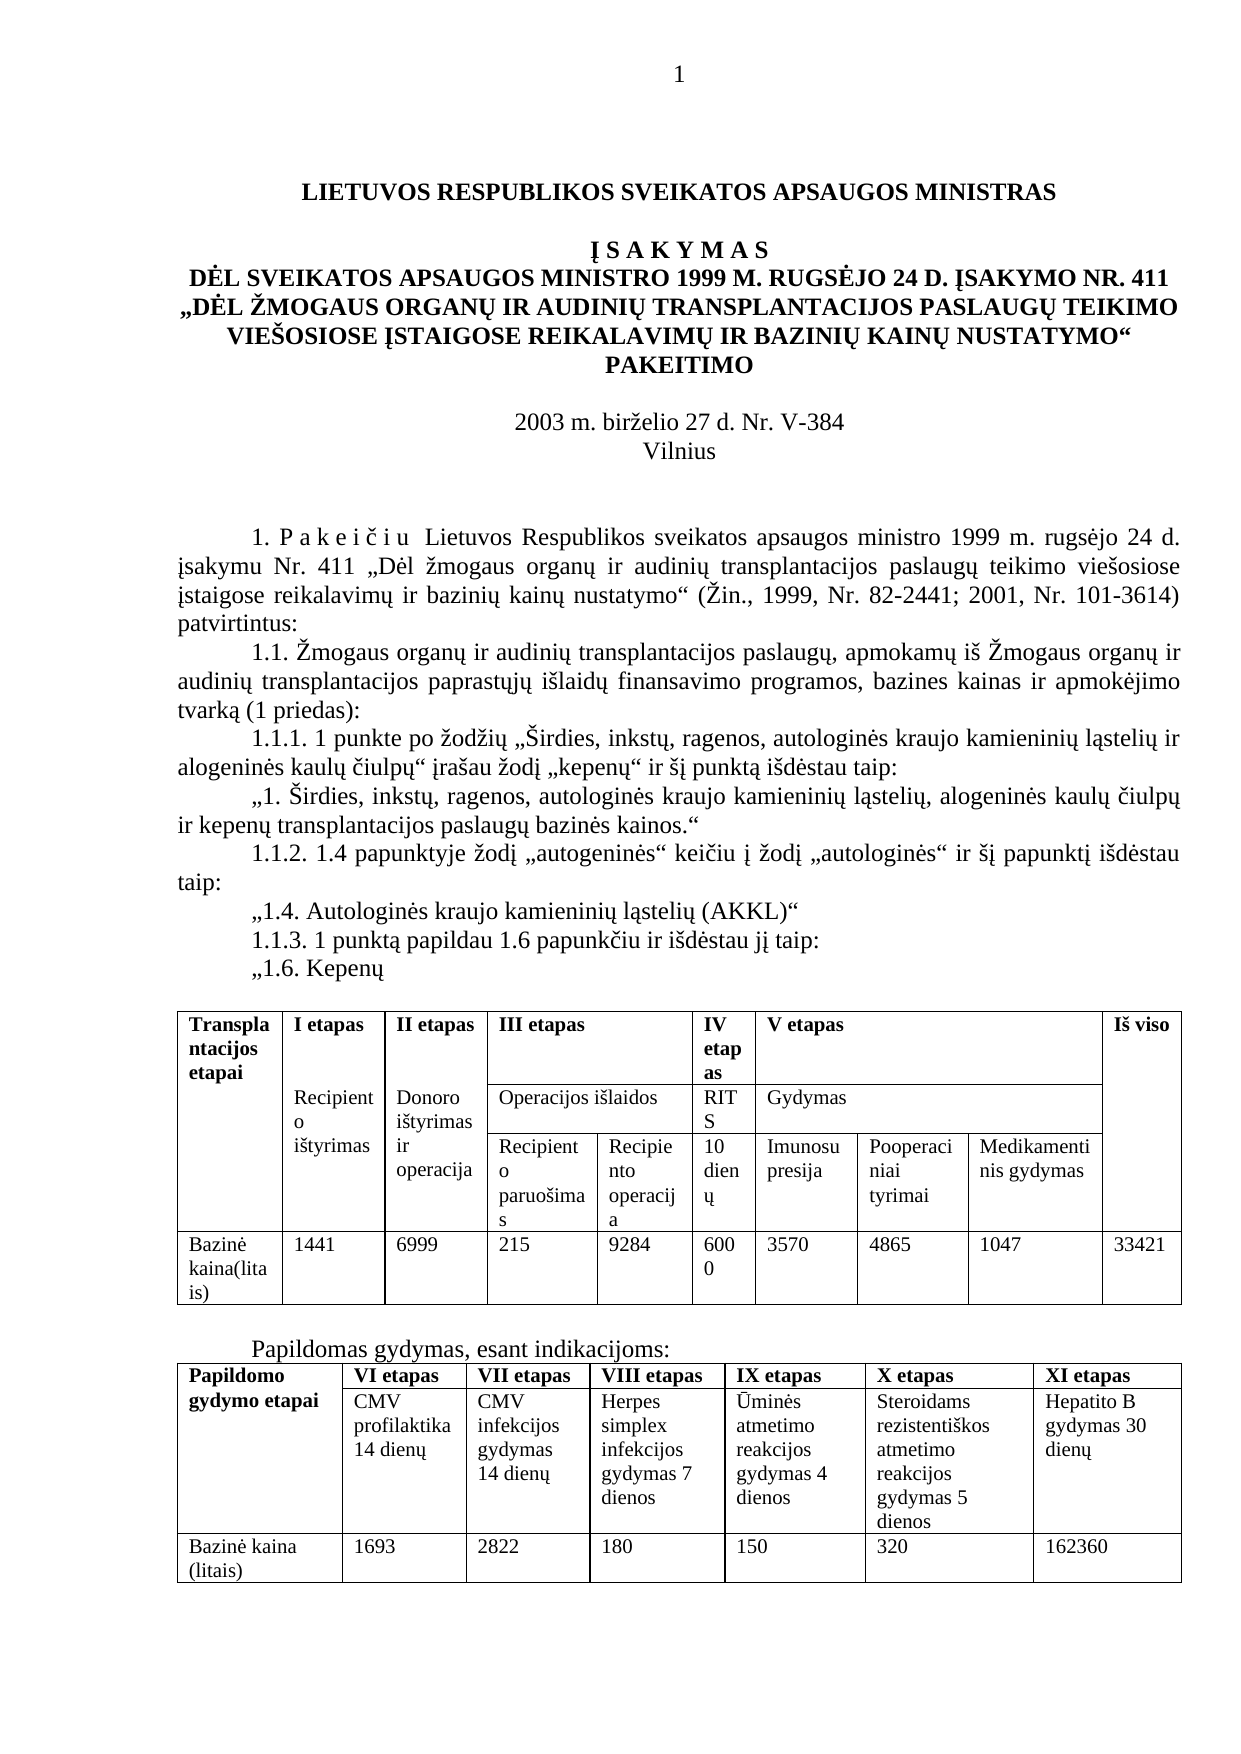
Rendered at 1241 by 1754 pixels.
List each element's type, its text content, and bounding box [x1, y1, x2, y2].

table_cell 2822 [467, 1534, 589, 1582]
table_cell Bazinė kaina(litais) [178, 1232, 282, 1304]
table_header IX etapas [726, 1364, 865, 1387]
text Vilnius [177, 436, 1181, 465]
table_cell Hepatito B gydymas 30 dienų [1034, 1389, 1181, 1533]
table_cell RITS [693, 1085, 755, 1133]
text LIETUVOS RESPUBLIKOS SVEIKATOS APSAUGOS MINISTRAS [177, 177, 1181, 206]
text 1. Pakeičiu Lietuvos Respublikos sveikatos apsaugos ministro 1999 m. rugsėjo 24 d. įsakymu Nr. 411 „Dėl žmogaus organų ir audinių transplantacijos paslaugų teikimo viešosiose įstaigose reikalavimų ir bazinių kainų nustatymo“ (Žin., 1999, Nr. 82-2441; 2001, Nr. 101-3614) patvirtintus: [177, 522, 1181, 637]
table_header VIII etapas [591, 1364, 724, 1387]
text Į S A K Y M A S [177, 235, 1181, 263]
table_cell Bazinė kaina (litais) [178, 1534, 342, 1582]
table_cell 3570 [756, 1232, 857, 1304]
table_cell Steroidams rezistentiškos atmetimo reakcijos gydymas 5 dienos [866, 1389, 1033, 1533]
table_cell Medikamentinis gydymas [969, 1134, 1102, 1231]
table_cell 4865 [858, 1232, 968, 1304]
table_cell 33421 [1103, 1232, 1181, 1304]
table_cell CMV profilaktika 14 dienų [343, 1389, 466, 1533]
table_cell Recipiento ištyrimas [283, 1084, 384, 1231]
table_cell 1441 [283, 1232, 384, 1304]
text 1.1. Žmogaus organų ir audinių transplantacijos paslaugų, apmokamų iš Žmogaus organų ir audinių transplantacijos paprastųjų išlaidų finansavimo programos, bazines kainas ir apmokėjimo tvarką (1 priedas): [177, 637, 1181, 723]
table_header IV etapas [693, 1012, 755, 1084]
text 1.1.1. 1 punkte po žodžių „Širdies, inkstų, ragenos, autologinės kraujo kamieninių ląstelių ir alogeninės kaulų čiulpų“ įrašau žodį „kepenų“ ir šį punktą išdėstau taip: [177, 723, 1181, 781]
text „1. Širdies, inkstų, ragenos, autologinės kraujo kamieninių ląstelių, alogeninės kaulų čiulpų ir kepenų transplantacijos paslaugų bazinės kainos.“ [177, 781, 1181, 838]
table_cell 1047 [969, 1232, 1102, 1304]
table_cell 6999 [386, 1232, 487, 1304]
table_cell Recipiento paruošimas [488, 1134, 597, 1231]
text „1.4. Autologinės kraujo kamieninių ląstelių (AKKL)“ [177, 896, 1181, 925]
table_cell Gydymas [756, 1085, 1102, 1133]
table_cell 180 [591, 1534, 724, 1582]
table_cell Recipiento operacija [598, 1134, 692, 1231]
table_cell Ūminės atmetimo reakcijos gydymas 4 dienos [726, 1389, 865, 1533]
table_cell 1693 [343, 1534, 466, 1582]
table_cell Pooperaciniai tyrimai [858, 1134, 968, 1231]
table_cell Operacijos išlaidos [488, 1085, 692, 1133]
table_cell 215 [488, 1232, 597, 1304]
table_header I etapas [283, 1012, 384, 1084]
table_header Iš viso [1103, 1012, 1181, 1231]
table_header Transplantacijos etapai [178, 1012, 282, 1231]
table_header VI etapas [343, 1364, 466, 1387]
table_cell 6000 [693, 1232, 755, 1304]
text 1.1.3. 1 punktą papildau 1.6 papunkčiu ir išdėstau jį taip: [177, 925, 1181, 953]
text „1.6. Kepenų [177, 953, 1181, 982]
text 2003 m. birželio 27 d. Nr. V-384 [177, 407, 1181, 436]
table_cell 162360 [1034, 1534, 1181, 1582]
table_header X etapas [866, 1364, 1033, 1387]
table_cell 10 dienų [693, 1134, 755, 1231]
table_header XI etapas [1034, 1364, 1181, 1387]
table_header VII etapas [467, 1364, 589, 1387]
text Papildomas gydymas, esant indikacijoms: [177, 1334, 1181, 1362]
table_cell Donoro ištyrimas ir operacija [386, 1084, 487, 1231]
table_cell Imunosupresija [756, 1134, 857, 1231]
table_header V etapas [756, 1012, 1102, 1084]
table_cell 320 [866, 1534, 1033, 1582]
table_header Papildomo gydymo etapai [178, 1364, 342, 1533]
table_cell 150 [726, 1534, 865, 1582]
text 1.1.2. 1.4 papunktyje žodį „autogeninės“ keičiu į žodį „autologinės“ ir šį papunktį išdėstau taip: [177, 838, 1181, 896]
table_header III etapas [488, 1012, 692, 1084]
text DĖL SVEIKATOS APSAUGOS MINISTRO 1999 M. RUGSĖJO 24 D. ĮSAKYMO NR. 411 „DĖL ŽMOGAUS ORGANŲ IR AUDINIŲ TRANSPLANTACIJOS PASLAUGŲ TEIKIMO VIEŠOSIOSE ĮSTAIGOSE REIKALAVIMŲ IR BAZINIŲ KAINŲ NUSTATYMO“ PAKEITIMO [177, 263, 1181, 378]
table_cell Herpes simplex infekcijos gydymas 7 dienos [591, 1389, 724, 1533]
table_cell CMV infekcijos gydymas 14 dienų [467, 1389, 589, 1533]
table_header II etapas [386, 1012, 487, 1084]
table_cell 9284 [598, 1232, 692, 1304]
